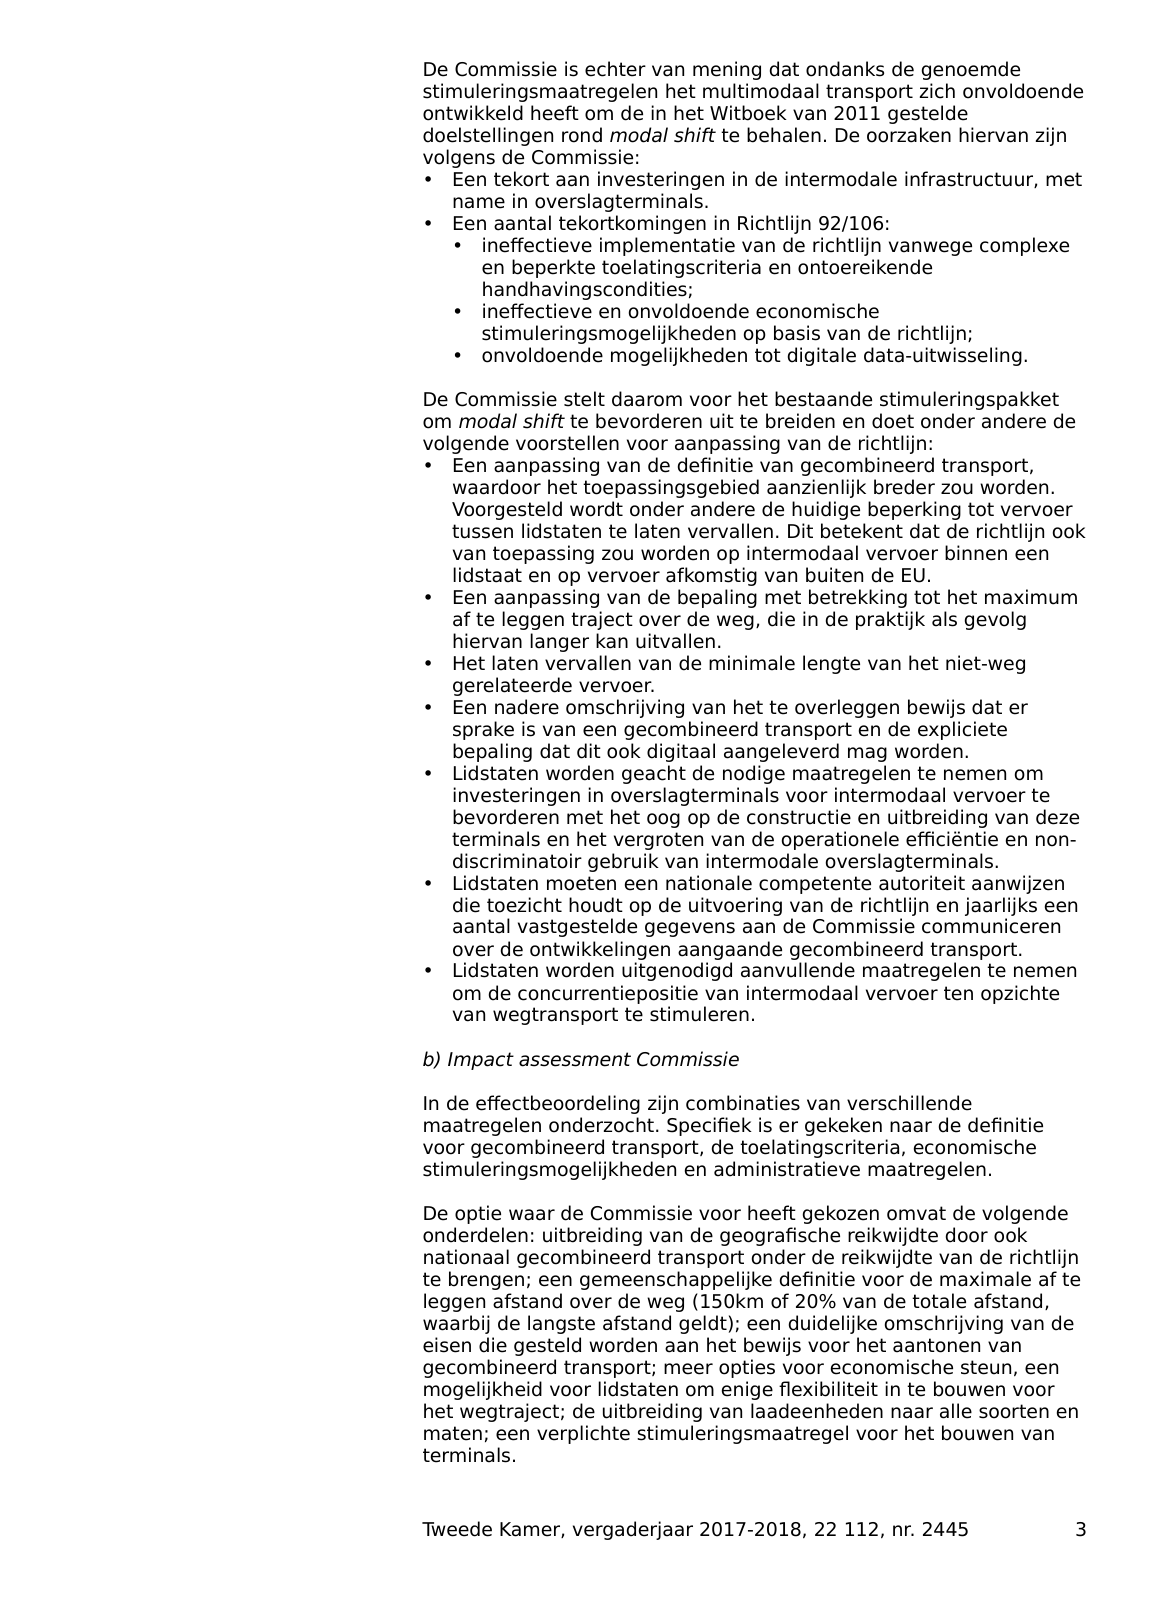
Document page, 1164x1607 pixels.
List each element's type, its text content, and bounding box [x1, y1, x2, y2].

text • Het laten vervallen van de minimale lengte van het niet-weg gerelateerde vervoer. [422, 653, 1087, 697]
subtitle b) Impact assessment Commissie [422, 1048, 1087, 1071]
text In de effectbeoordeling zijn combinaties van verschillende maatregelen onderzocht. Specifiek is er gekeken naar de definitie voor gecombineerd transport, de toelatingscriteria, economische stimuleringsmogelijkheden en administratieve maatregelen. [422, 1093, 1087, 1181]
text • onvoldoende mogelijkheden tot digitale data-uitwisseling. [452, 345, 1087, 367]
text • Een aanpassing van de bepaling met betrekking tot het maximum af te leggen traject over de weg, die in de praktijk als gevolg hiervan langer kan uitvallen. [422, 587, 1087, 653]
text • Een aanpassing van de definitie van gecombineerd transport, waardoor het toepassingsgebied aanzienlijk breder zou worden. Voorgesteld wordt onder andere de huidige beperking tot vervoer tussen lidstaten te laten vervallen. Dit betekent dat de richtlijn ook van toepassing zou worden op intermodaal vervoer binnen een lidstaat en op vervoer afkomstig van buiten de EU. [422, 455, 1087, 587]
text • ineffectieve implementatie van de richtlijn vanwege complexe en beperkte toelatingscriteria en ontoereikende handhavingscondities; [452, 235, 1087, 301]
text • Lidstaten worden geacht de nodige maatregelen te nemen om investeringen in overslagterminals voor intermodaal vervoer te bevorderen met het oog op de constructie en uitbreiding van deze terminals en het vergroten van de operationele efficiëntie en non-discriminatoir gebruik van intermodale overslagterminals. [422, 763, 1087, 872]
text De Commissie stelt daarom voor het bestaande stimuleringspakket om modal shift te bevorderen uit te breiden en doet onder andere de volgende voorstellen voor aanpassing van de richtlijn: [422, 389, 1087, 455]
text • Lidstaten worden uitgenodigd aanvullende maatregelen te nemen om de concurrentiepositie van intermodaal vervoer ten opzichte van wegtransport te stimuleren. [422, 960, 1087, 1026]
text • ineffectieve en onvoldoende economische stimuleringsmogelijkheden op basis van de richtlijn; [452, 301, 1087, 345]
text • Een nadere omschrijving van het te overleggen bewijs dat er sprake is van een gecombineerd transport en de expliciete bepaling dat dit ook digitaal aangeleverd mag worden. [422, 697, 1087, 763]
text • Een aantal tekortkomingen in Richtlijn 92/106: [422, 213, 1087, 235]
text • Lidstaten moeten een nationale competente autoriteit aanwijzen die toezicht houdt op de uitvoering van de richtlijn en jaarlijks een aantal vastgestelde gegevens aan de Commissie communiceren over de ontwikkelingen aangaande gecombineerd transport. [422, 872, 1087, 960]
text De Commissie is echter van mening dat ondanks de genoemde stimuleringsmaatregelen het multimodaal transport zich onvoldoende ontwikkeld heeft om de in het Witboek van 2011 gestelde doelstellingen rond modal shift te behalen. De oorzaken hiervan zijn volgens de Commissie: [422, 59, 1087, 169]
text De optie waar de Commissie voor heeft gekozen omvat de volgende onderdelen: uitbreiding van de geografische reikwijdte door ook nationaal gecombineerd transport onder de reikwijdte van de richtlijn te brengen; een gemeenschappelijke definitie voor de maximale af te leggen afstand over de weg (150km of 20% van de totale afstand, waarbij de langste afstand geldt); een duidelijke omschrijving van de eisen die gesteld worden aan het bewijs voor het aantonen van gecombineerd transport; meer opties voor economische steun, een mogelijkheid voor lidstaten om enige flexibiliteit in te bouwen voor het wegtraject; de uitbreiding van laadeenheden naar alle soorten en maten; een verplichte stimuleringsmaatregel voor het bouwen van terminals. [422, 1203, 1087, 1467]
text • Een tekort aan investeringen in de intermodale infrastructuur, met name in overslagterminals. [422, 169, 1087, 213]
